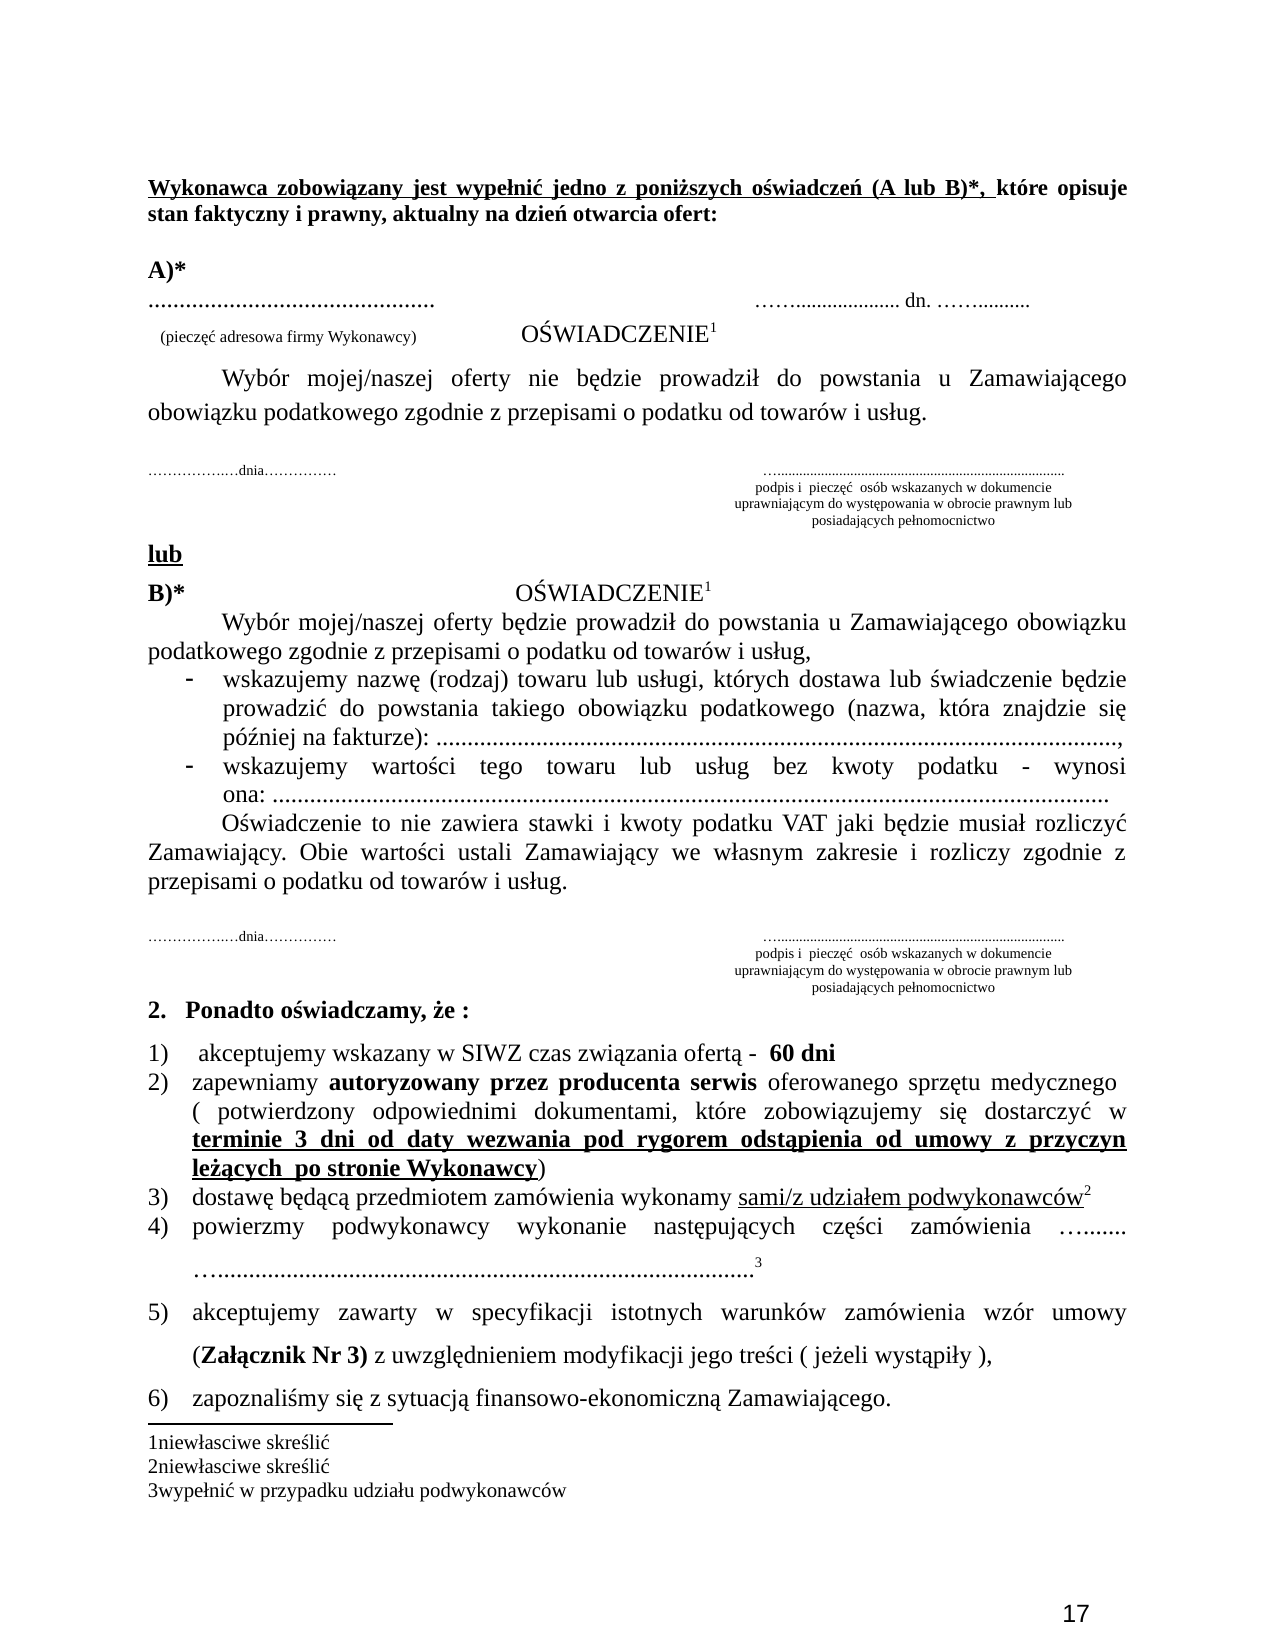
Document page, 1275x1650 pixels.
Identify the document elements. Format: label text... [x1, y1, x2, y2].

list wskazujemy wartości tego towaru lub usług bez kwoty podatku - wynosi ona: ...................................................................................................................................... [185, 751, 1127, 808]
text uprawniającym do występowania w obrocie prawnym lub [679, 962, 1127, 978]
list wypełnić w przypadku udziału podwykonawców [148, 1478, 1127, 1502]
text .............................................. …….................... dn. …….......... [148, 284, 1127, 313]
text uprawniającym do występowania w obrocie prawnym lub [679, 495, 1127, 512]
text podpis i pieczęć osób wskazanych w dokumencie [679, 945, 1127, 962]
list Ponadto oświadczamy, że : [148, 995, 1127, 1024]
text posiadających pełnomocnictwo [679, 978, 1127, 995]
text B)* OŚWIADCZENIE1 [148, 578, 1127, 607]
list akceptujemy zawarty w specyfikacji istotnych warunków zamówienia wzór umowy (Załącznik Nr 3) z uwzględnieniem modyfikacji jego treści ( jeżeli wystąpiły ), [148, 1297, 1127, 1369]
list zapoznaliśmy się z sytuacją finansowo-ekonomiczną Zamawiającego. [148, 1383, 1127, 1412]
list dostawę będącą przedmiotem zamówienia wykonamy sami/z udziałem podwykonawców [148, 1182, 1127, 1211]
text A)* [148, 255, 1127, 284]
text posiadających pełnomocnictwo [679, 512, 1127, 529]
text Wykonawca zobowiązany jest wypełnić jedno z poniższych oświadczeń (A lub B)*, które opisuje stan faktyczny i prawny, aktualny na dzień otwarcia ofert: [148, 174, 1127, 227]
text lub [148, 539, 1127, 568]
text podpis i pieczęć osób wskazanych w dokumencie [679, 478, 1127, 495]
text …………….…dnia…………… …............................................................................... [148, 928, 1127, 945]
text Wybór mojej/naszej oferty będzie prowadził do powstania u Zamawiającego obowiązku podatkowego zgodnie z przepisami o podatku od towarów i usług, [148, 607, 1127, 664]
list powierzmy podwykonawcy wykonanie następujących części zamówienia …....... …...................................................................................... [148, 1211, 1127, 1283]
text …………….…dnia…………… …............................................................................... [148, 462, 1127, 478]
text niewłasciwe skreślić [148, 1430, 1127, 1454]
text Oświadczenie to nie zawiera stawki i kwoty podatku VAT jaki będzie musiał rozliczyć Zamawiający. Obie wartości ustali Zamawiający we własnym zakresie i rozliczy zgodnie z przepisami o podatku od towarów i usług. [148, 808, 1127, 894]
list zapewniamy autoryzowany przez producenta serwis oferowanego sprzętu medycznego ( potwierdzony odpowiednimi dokumentami, które zobowiązujemy się dostarczyć w terminie 3 dni od daty wezwania pod rygorem odstąpienia od umowy z przyczyn leżących po stronie Wykonawcy) [148, 1067, 1127, 1182]
list niewłasciwe skreślić [148, 1454, 1127, 1478]
text Wybór mojej/naszej oferty nie będzie prowadził do powstania u Zamawiającego obowiązku podatkowego zgodnie z przepisami o podatku od towarów i usług. [148, 363, 1127, 425]
text (pieczęć adresowa firmy Wykonawcy) OŚWIADCZENIE [148, 319, 1127, 347]
list akceptujemy wskazany w SIWZ czas związania ofertą - 60 dni [148, 1038, 1127, 1067]
list wskazujemy nazwę (rodzaj) towaru lub usługi, których dostawa lub świadczenie będzie prowadzić do powstania takiego obowiązku podatkowego (nazwa, która znajdzie się później na fakturze): ............................................................................................................., [185, 664, 1127, 751]
